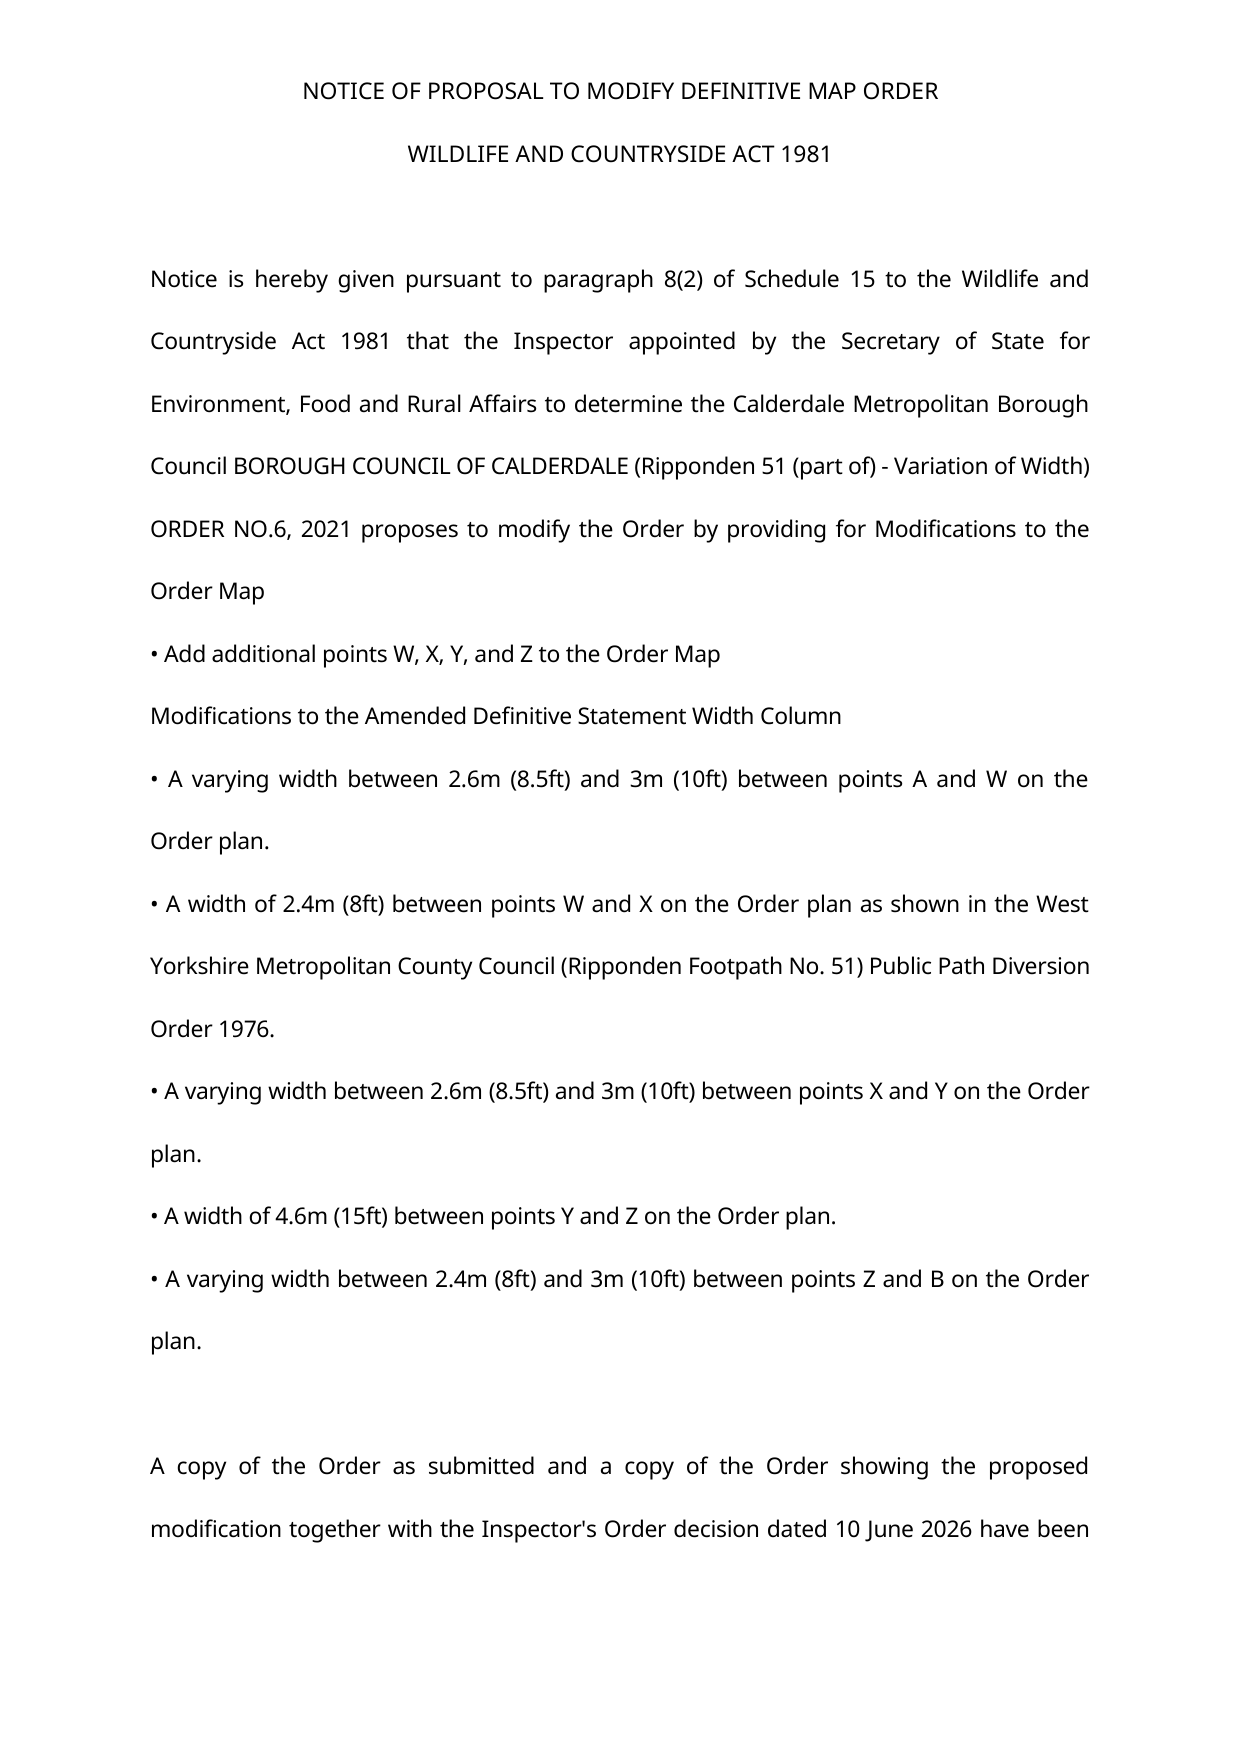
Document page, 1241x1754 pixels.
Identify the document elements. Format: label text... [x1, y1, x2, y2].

text • A width of 2.4m (8ft) between points W and X on the Order plan as shown in the West Yorkshire Metropolitan County Council (Ripponden Footpath No. 51) Public Path Diversion Order 1976. [150, 887, 1091, 1044]
text • A width of 4.6m (15ft) between points Y and Z on the Order plan. [150, 1200, 1091, 1231]
text • A varying width between 2.4m (8ft) and 3m (10ft) between points Z and B on the Order plan. [150, 1262, 1091, 1356]
text NOTICE OF PROPOSAL TO MODIFY DEFINITIVE MAP ORDER [150, 75, 1091, 106]
text A copy of the Order as submitted and a copy of the Order showing the proposed modification together with the Inspector's Order decision dated 10 June 2026 have been [150, 1450, 1091, 1544]
text • A varying width between 2.6m (8.5ft) and 3m (10ft) between points A and W on the Order plan. [150, 762, 1091, 856]
text WILDLIFE AND COUNTRYSIDE ACT 1981 [150, 137, 1091, 169]
text Modifications to the Amended Definitive Statement Width Column [150, 700, 1091, 731]
text • Add additional points W, X, Y, and Z to the Order Map [150, 637, 1091, 669]
text Notice is hereby given pursuant to paragraph 8(2) of Schedule 15 to the Wildlife and Countryside Act 1981 that the Inspector appointed by the Secretary of State for Environment, Food and Rural Affairs to determine the Calderdale Metropolitan Borough Council BOROUGH COUNCIL OF CALDERDALE (Ripponden 51 (part of) - Variation of Width) ORDER NO.6, 2021 proposes to modify the Order by providing for Modifications to the Order Map [150, 262, 1091, 606]
text • A varying width between 2.6m (8.5ft) and 3m (10ft) between points X and Y on the Order plan. [150, 1075, 1091, 1169]
